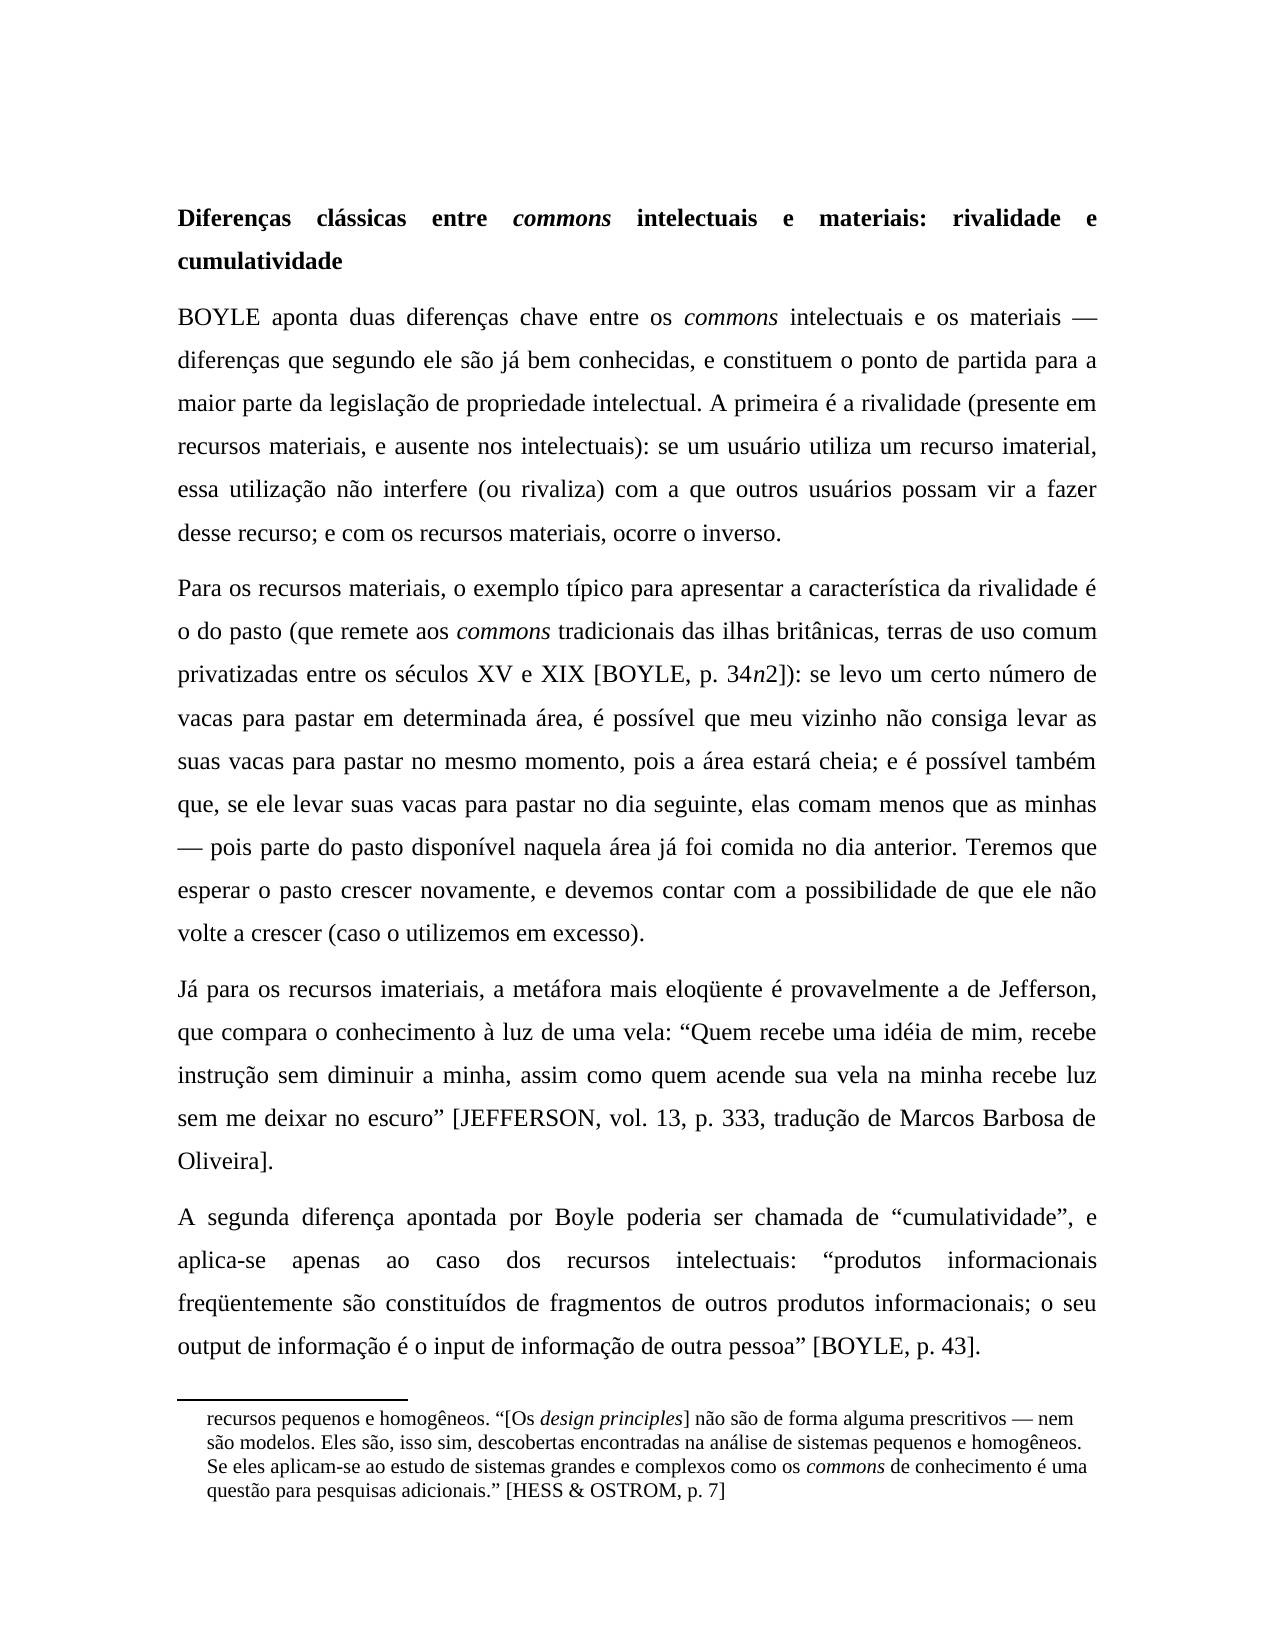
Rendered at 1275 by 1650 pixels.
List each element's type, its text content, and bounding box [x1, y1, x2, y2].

text Já para os recursos imateriais, a metáfora mais eloqüente é provavelmente a de Jefferson, que compara o conhecimento à luz de uma vela: “Quem recebe uma idéia de mim, recebe instrução sem diminuir a minha, assim como quem acende sua vela na minha recebe luz sem me deixar no escuro” [JEFFERSON, vol. 13, p. 333, tradução de Marcos Barbosa de Oliveira]. [177, 974, 1098, 1175]
text BOYLE aponta duas diferenças chave entre os commons intelectuais e os materiais — diferenças que segundo ele são já bem conhecidas, e constituem o ponto de partida para a maior parte da legislação de propriedade intelectual. A primeira é a rivalidade (presente em recursos materiais, e ausente nos intelectuais): se um usuário utiliza um recurso imaterial, essa utilização não interfere (ou rivaliza) com a que outros usuários possam vir a fazer desse recurso; e com os recursos materiais, ocorre o inverso. [177, 302, 1098, 546]
text recursos pequenos e homogêneos. “[Os design principles] não são de forma alguma prescritivos — nem são modelos. Eles são, isso sim, descobertas encontradas na análise de sistemas pequenos e homogêneos. Se eles aplicam-se ao estudo de sistemas grandes e complexos como os commons de conhecimento é uma questão para pesquisas adicionais.” [HESS & OSTROM, p. 7] [177, 1406, 1098, 1502]
text Para os recursos materiais, o exemplo típico para apresentar a característica da rivalidade é o do pasto (que remete aos commons tradicionais das ilhas britânicas, terras de uso comum privatizadas entre os séculos XV e XIX [BOYLE, p. 34n2]): se levo um certo número de vacas para pastar em determinada área, é possível que meu vizinho não consiga levar as suas vacas para pastar no mesmo momento, pois a área estará cheia; e é possível também que, se ele levar suas vacas para pastar no dia seguinte, elas comam menos que as minhas — pois parte do pasto disponível naquela área já foi comida no dia anterior. Teremos que esperar o pasto crescer novamente, e devemos contar com a possibilidade de que ele não volte a crescer (caso o utilizemos em excesso). [177, 573, 1098, 947]
text A segunda diferença apontada por Boyle poderia ser chamada de “cumulatividade”, e aplica-se apenas ao caso dos recursos intelectuais: “produtos informacionais freqüentemente são constituídos de fragmentos de outros produtos informacionais; o seu output de informação é o input de informação de outra pessoa” [BOYLE, p. 43]. [177, 1202, 1098, 1360]
text Diferenças clássicas entre commons intelectuais e materiais: rivalidade e cumulatividade [177, 203, 1098, 275]
